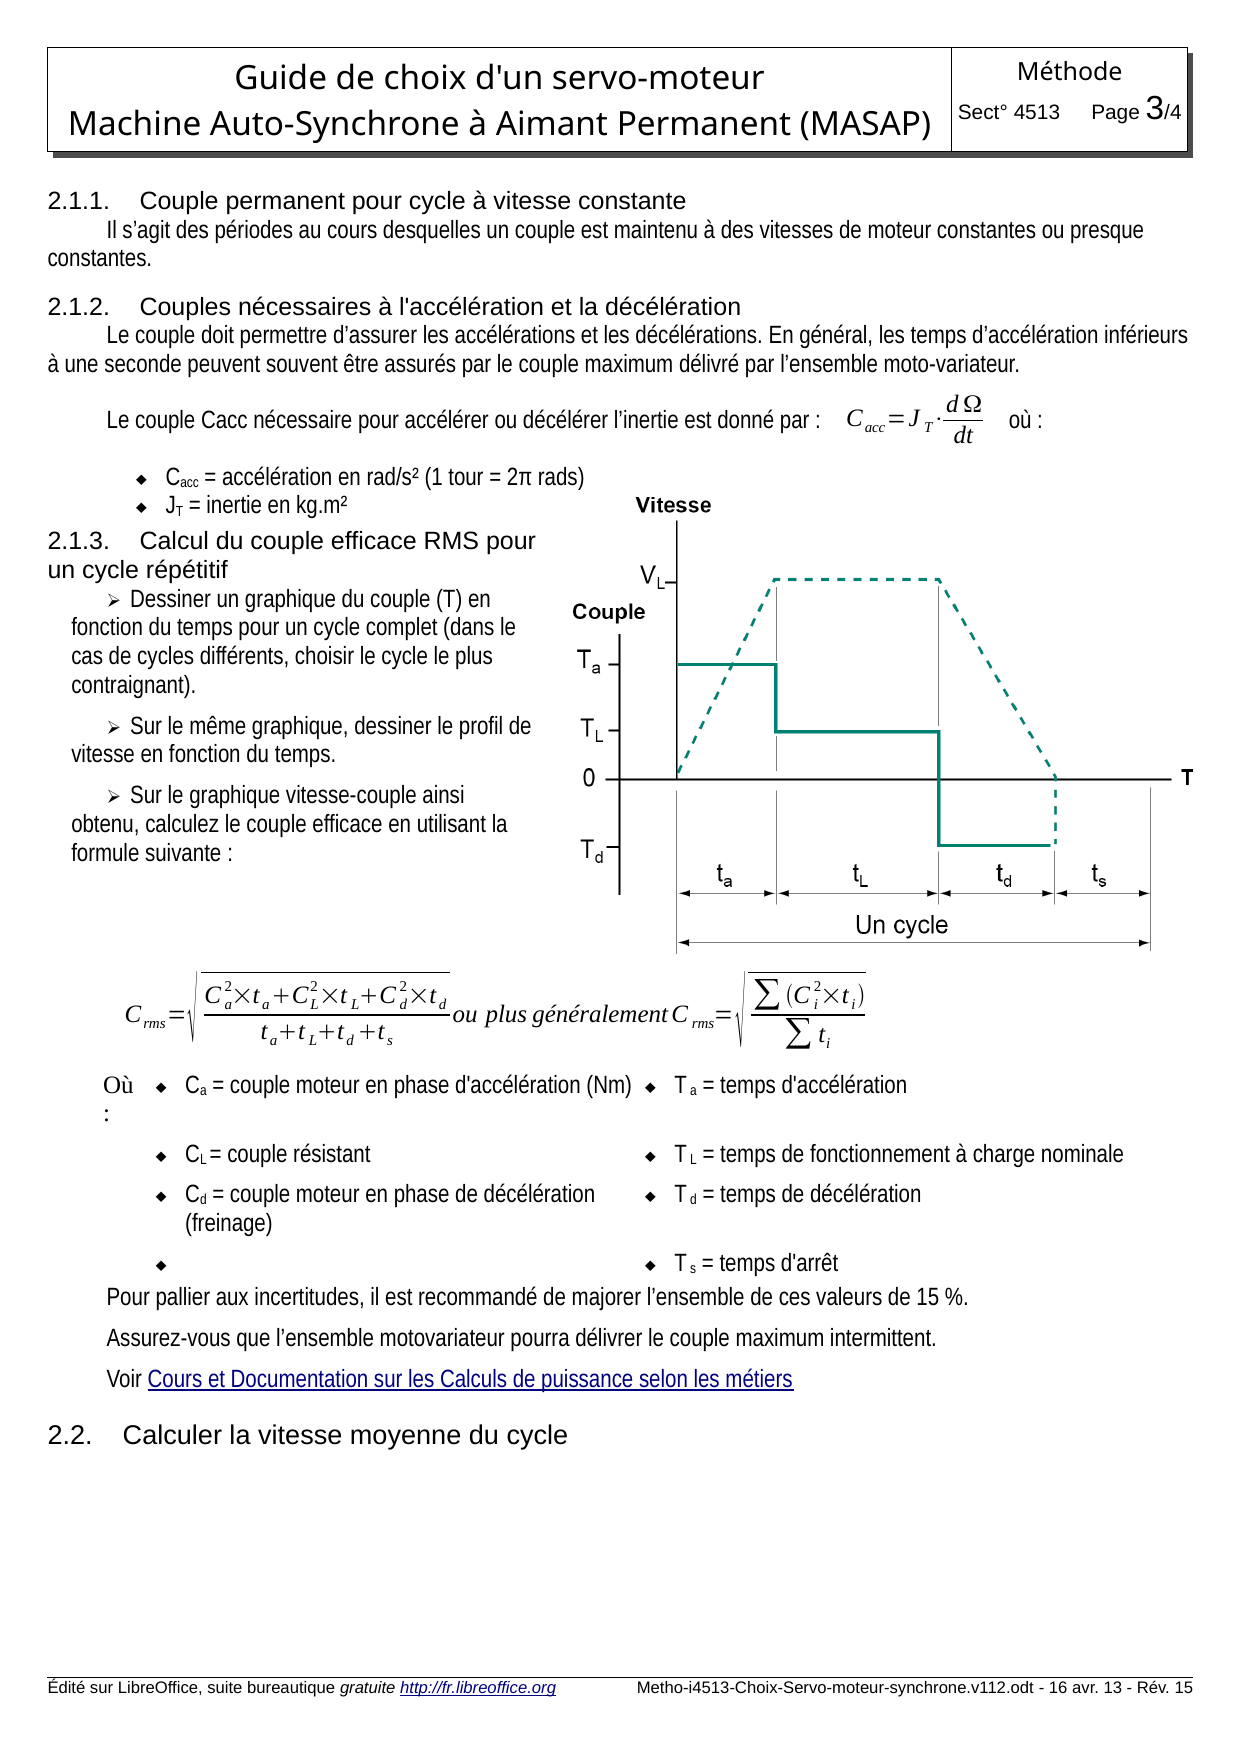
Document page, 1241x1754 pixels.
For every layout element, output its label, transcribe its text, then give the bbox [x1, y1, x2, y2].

subtitle Calcul du couple efficace RMS pour un cycle répétitif [47, 526, 565, 584]
subtitle Calculer la vitesse moyenne du cycle [47, 1419, 1193, 1450]
list JT = inertie en kg.m² [106, 490, 565, 519]
table_cell T L = temps de fonctionnement à charge nominale [639, 1133, 1143, 1173]
list Sur le même graphique, dessiner le profil de vitesse en fonction du temps. [47, 711, 565, 768]
text Le couple doit permettre d’assurer les accélérations et les décélérations. En général, les temps d’accélération inférieurs à une seconde peuvent souvent être assurés par le couple maximum délivré par l’ensemble moto-variateur. [47, 320, 1193, 378]
list Cacc = accélération en rad/s² (1 tour = 2π rads) [106, 462, 1193, 490]
table_cell T s = temps d'arrêt [639, 1242, 1143, 1282]
text Le couple Cacc nécessaire pour accélérer ou décélérer l’inertie est donné par : où : [47, 390, 1193, 449]
table_cell [150, 1242, 639, 1282]
table_cell CL = couple résistant [150, 1133, 639, 1173]
table_header Où : [97, 1064, 150, 1133]
table_cell [97, 1173, 150, 1242]
text Pour pallier aux incertitudes, il est recommandé de majorer l’ensemble de ces valeurs de 15 %. [47, 1282, 1193, 1311]
subtitle Couple permanent pour cycle à vitesse constante [47, 186, 1193, 215]
table_header T a = temps d'accélération [639, 1064, 1143, 1133]
text Assurez-vous que l’ensemble motovariateur pourra délivrer le couple maximum intermittent. [47, 1323, 1193, 1352]
list Dessiner un graphique du couple (T) en fonction du temps pour un cycle complet (dans le cas de cycles différents, choisir le cycle le plus contraignant). [47, 584, 565, 698]
table_cell Cd = couple moteur en phase de décélération (freinage) [150, 1173, 639, 1242]
table_cell [97, 1133, 150, 1173]
text Il s’agit des périodes au cours desquelles un couple est maintenu à des vitesses de moteur constantes ou presque constantes. [47, 215, 1193, 272]
list Sur le graphique vitesse-couple ainsi obtenu, calculez le couple efficace en utilisant la formule suivante : [47, 781, 565, 866]
subtitle Couples nécessaires à l'accélération et la décélération [47, 292, 1193, 320]
text Voir Cours et Documentation sur les Calculs de puissance selon les métiers [47, 1364, 1193, 1393]
table_cell [97, 1242, 150, 1282]
table_header Ca = couple moteur en phase d'accélération (Nm) [150, 1064, 639, 1133]
table_cell T d = temps de décélération [639, 1173, 1143, 1242]
